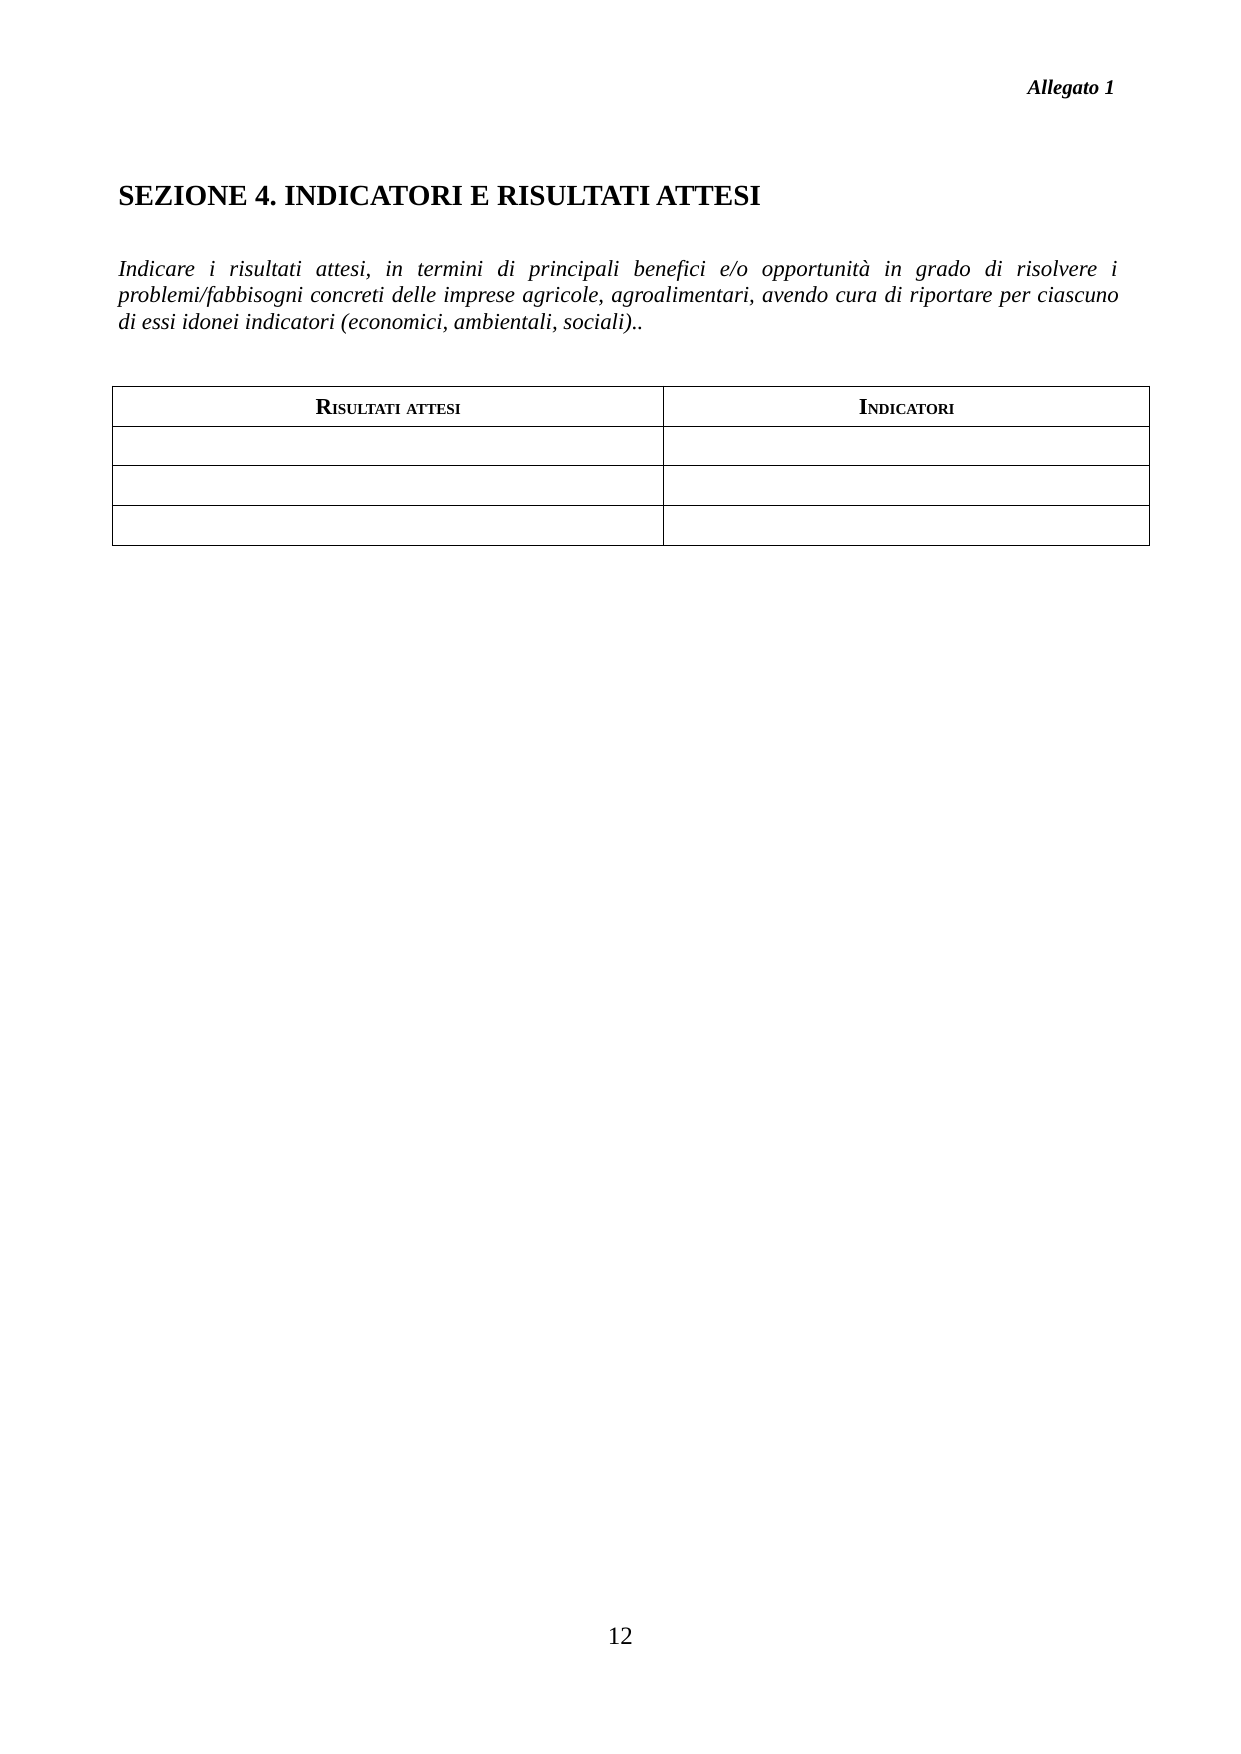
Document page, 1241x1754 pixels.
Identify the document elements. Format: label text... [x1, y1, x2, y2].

table_cell [113, 506, 663, 545]
table_header Risultati attesi [113, 387, 663, 426]
table_cell [113, 466, 663, 505]
table_header Indicatori [664, 387, 1149, 426]
text SEZIONE 4. INDICATORI E RISULTATI ATTESI [118, 178, 1122, 211]
table_cell [664, 427, 1149, 465]
text Indicare i risultati attesi, in termini di principali benefici e/o opportunità in grado di risolvere i problemi/fabbisogni concreti delle imprese agricole, agroalimentari, avendo cura di riportare per ciascuno di essi idonei indicatori (economici, ambientali, sociali).. [118, 255, 1122, 334]
table_cell [664, 506, 1149, 545]
table_cell [113, 427, 663, 465]
table_cell [664, 466, 1149, 505]
